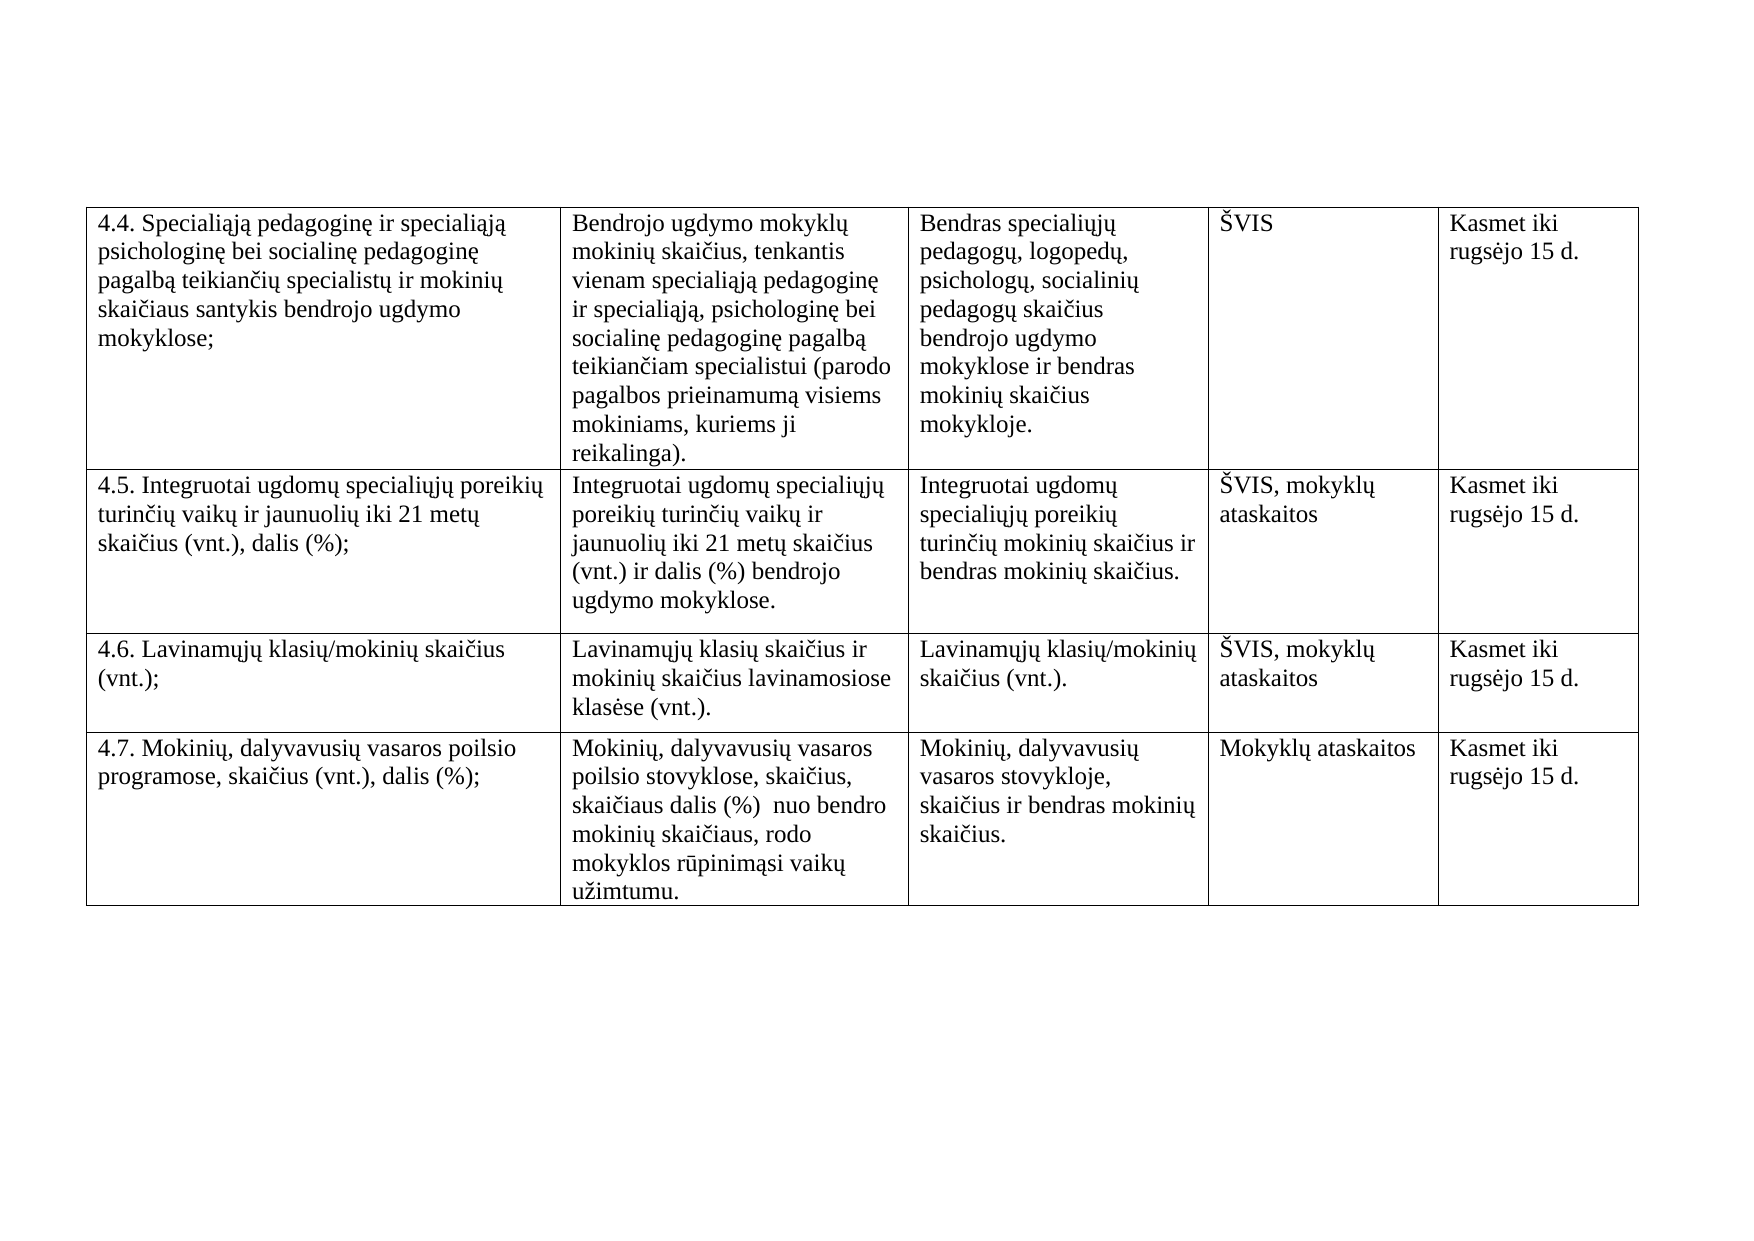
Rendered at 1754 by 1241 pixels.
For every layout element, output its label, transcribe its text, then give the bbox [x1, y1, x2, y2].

table_cell Kasmet iki rugsėjo 15 d. [1439, 470, 1638, 633]
table_cell Kasmet iki rugsėjo 15 d. [1439, 208, 1638, 469]
table_cell 4.6. Lavinamųjų klasių/mokinių skaičius (vnt.); [87, 634, 560, 732]
table_cell Mokinių, dalyvavusių vasaros stovykloje, skaičius ir bendras mokinių skaičius. [909, 733, 1208, 905]
table_cell Integruotai ugdomų specialiųjų poreikių turinčių mokinių skaičius ir bendras mokinių skaičius. [909, 470, 1208, 633]
table_cell ŠVIS [1209, 208, 1438, 469]
table_cell Bendras specialiųjų pedagogų, logopedų, psichologų, socialinių pedagogų skaičius bendrojo ugdymo mokyklose ir bendras mokinių skaičius mokykloje. [909, 208, 1208, 469]
table_cell Kasmet iki rugsėjo 15 d. [1439, 733, 1638, 905]
table_cell Lavinamųjų klasių/mokinių skaičius (vnt.). [909, 634, 1208, 732]
table_cell Bendrojo ugdymo mokyklų mokinių skaičius, tenkantis vienam specialiąją pedagoginę ir specialiąją, psichologinę bei socialinę pedagoginę pagalbą teikiančiam specialistui (parodo pagalbos prieinamumą visiems mokiniams, kuriems ji reikalinga). [561, 208, 908, 469]
table_cell 4.4. Specialiąją pedagoginę ir specialiąją psichologinę bei socialinę pedagoginę pagalbą teikiančių specialistų ir mokinių skaičiaus santykis bendrojo ugdymo mokyklose; [87, 208, 560, 469]
table_cell Mokinių, dalyvavusių vasaros poilsio stovyklose, skaičius, skaičiaus dalis (%) nuo bendro mokinių skaičiaus, rodo mokyklos rūpinimąsi vaikų užimtumu. [561, 733, 908, 905]
table_cell 4.7. Mokinių, dalyvavusių vasaros poilsio programose, skaičius (vnt.), dalis (%); [87, 733, 560, 905]
table_cell 4.5. Integruotai ugdomų specialiųjų poreikių turinčių vaikų ir jaunuolių iki 21 metų skaičius (vnt.), dalis (%); [87, 470, 560, 633]
table_cell Mokyklų ataskaitos [1209, 733, 1438, 905]
table_cell ŠVIS, mokyklų ataskaitos [1209, 470, 1438, 633]
table_cell ŠVIS, mokyklų ataskaitos [1209, 634, 1438, 732]
table_cell Kasmet iki rugsėjo 15 d. [1439, 634, 1638, 732]
table_cell Lavinamųjų klasių skaičius ir mokinių skaičius lavinamosiose klasėse (vnt.). [561, 634, 908, 732]
table_cell Integruotai ugdomų specialiųjų poreikių turinčių vaikų ir jaunuolių iki 21 metų skaičius (vnt.) ir dalis (%) bendrojo ugdymo mokyklose. [561, 470, 908, 633]
